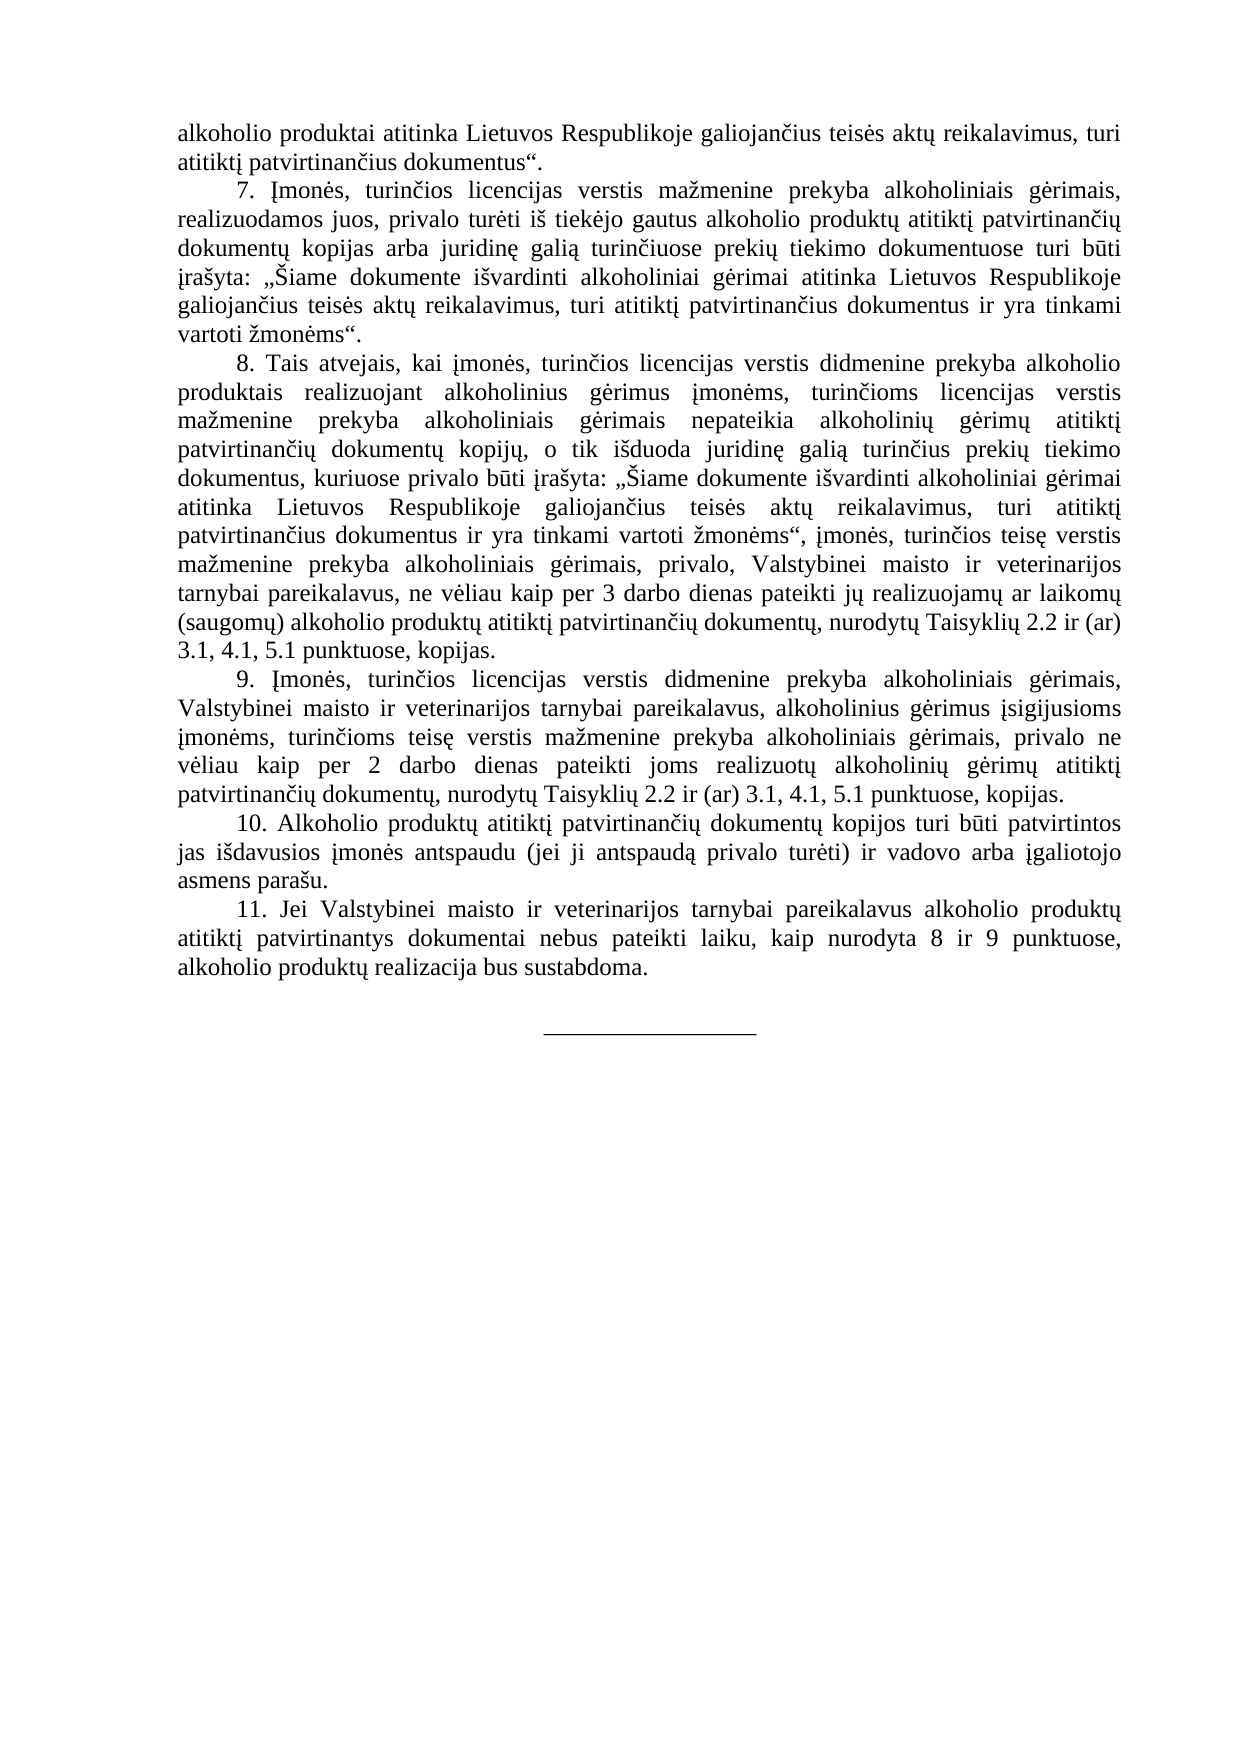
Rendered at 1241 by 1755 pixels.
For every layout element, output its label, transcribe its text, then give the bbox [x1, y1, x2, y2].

text _________________ [177, 1009, 1122, 1038]
text 10. Alkoholio produktų atitiktį patvirtinančių dokumentų kopijos turi būti patvirtintos jas išdavusios įmonės antspaudu (jei ji antspaudą privalo turėti) ir vadovo arba įgaliotojo asmens parašu. [177, 808, 1122, 894]
text 7. Įmonės, turinčios licencijas verstis mažmenine prekyba alkoholiniais gėrimais, realizuodamos juos, privalo turėti iš tiekėjo gautus alkoholio produktų atitiktį patvirtinančių dokumentų kopijas arba juridinę galią turinčiuose prekių tiekimo dokumentuose turi būti įrašyta: „Šiame dokumente išvardinti alkoholiniai gėrimai atitinka Lietuvos Respublikoje galiojančius teisės aktų reikalavimus, turi atitiktį patvirtinančius dokumentus ir yra tinkami vartoti žmonėms“. [177, 176, 1122, 348]
text 11. Jei Valstybinei maisto ir veterinarijos tarnybai pareikalavus alkoholio produktų atitiktį patvirtinantys dokumentai nebus pateikti laiku, kaip nurodyta 8 ir 9 punktuose, alkoholio produktų realizacija bus sustabdoma. [177, 894, 1122, 981]
text 8. Tais atvejais, kai įmonės, turinčios licencijas verstis didmenine prekyba alkoholio produktais realizuojant alkoholinius gėrimus įmonėms, turinčioms licencijas verstis mažmenine prekyba alkoholiniais gėrimais nepateikia alkoholinių gėrimų atitiktį patvirtinančių dokumentų kopijų, o tik išduoda juridinę galią turinčius prekių tiekimo dokumentus, kuriuose privalo būti įrašyta: „Šiame dokumente išvardinti alkoholiniai gėrimai atitinka Lietuvos Respublikoje galiojančius teisės aktų reikalavimus, turi atitiktį patvirtinančius dokumentus ir yra tinkami vartoti žmonėms“, įmonės, turinčios teisę verstis mažmenine prekyba alkoholiniais gėrimais, privalo, Valstybinei maisto ir veterinarijos tarnybai pareikalavus, ne vėliau kaip per 3 darbo dienas pateikti jų realizuojamų ar laikomų (saugomų) alkoholio produktų atitiktį patvirtinančių dokumentų, nurodytų Taisyklių 2.2 ir (ar) 3.1, 4.1, 5.1 punktuose, kopijas. [177, 348, 1122, 664]
text 9. Įmonės, turinčios licencijas verstis didmenine prekyba alkoholiniais gėrimais, Valstybinei maisto ir veterinarijos tarnybai pareikalavus, alkoholinius gėrimus įsigijusioms įmonėms, turinčioms teisę verstis mažmenine prekyba alkoholiniais gėrimais, privalo ne vėliau kaip per 2 darbo dienas pateikti joms realizuotų alkoholinių gėrimų atitiktį patvirtinančių dokumentų, nurodytų Taisyklių 2.2 ir (ar) 3.1, 4.1, 5.1 punktuose, kopijas. [177, 664, 1122, 808]
text alkoholio produktai atitinka Lietuvos Respublikoje galiojančius teisės aktų reikalavimus, turi atitiktį patvirtinančius dokumentus“. [177, 118, 1122, 176]
